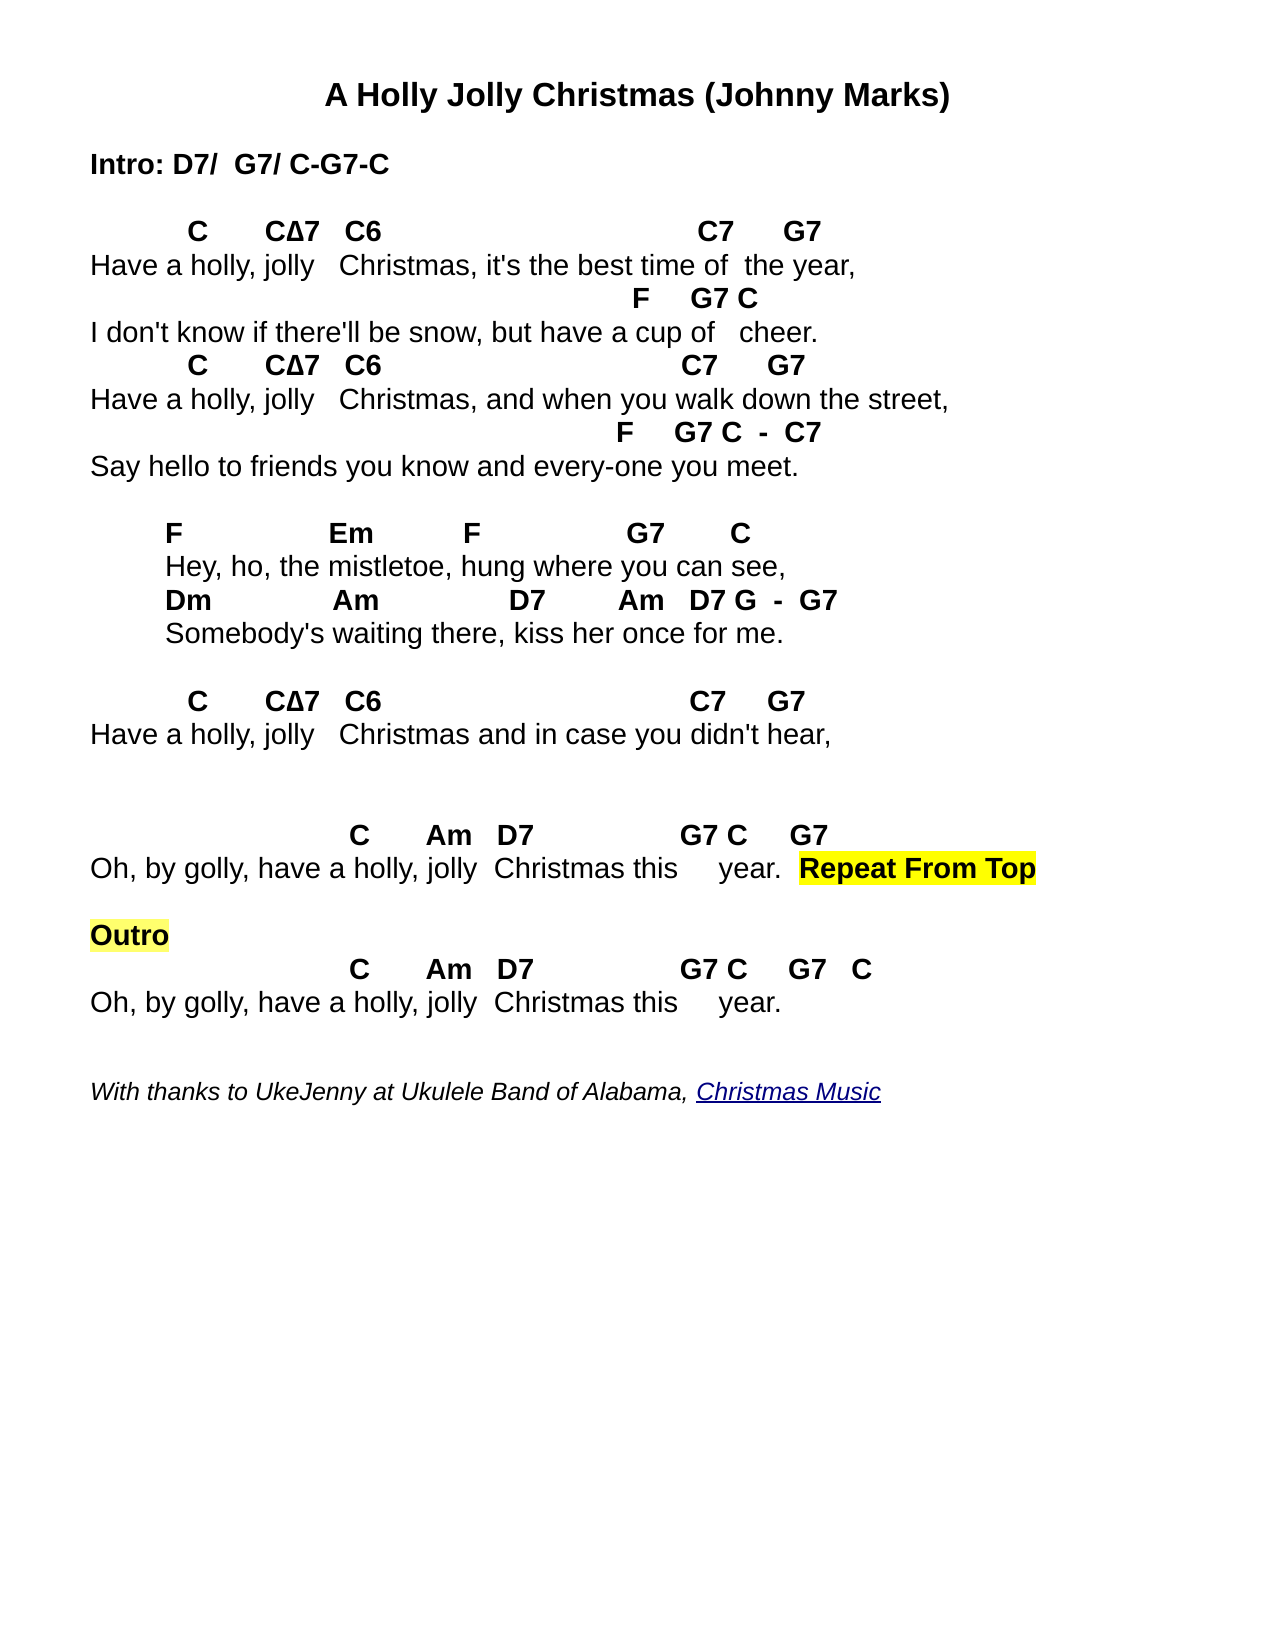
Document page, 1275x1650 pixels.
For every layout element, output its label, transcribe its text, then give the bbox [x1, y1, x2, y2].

text C Am D7 G7 C G7 [90, 818, 1185, 851]
text Have a holly, jolly Christmas and in case you didn't hear, [90, 717, 1185, 751]
text Have a holly, jolly Christmas, and when you walk down the street, [90, 382, 1185, 415]
text Intro: D7/ G7/ C-G7-C [90, 147, 1185, 181]
text F G7 C - C7 [90, 415, 1185, 449]
text With thanks to UkeJenny at Ukulele Band of Alabama, Christmas Music [90, 1077, 1185, 1105]
text C C∆7 C6 C7 G7 [90, 684, 1185, 717]
text Say hello to friends you know and every-one you meet. [90, 449, 1185, 482]
text Outro [90, 918, 1185, 952]
text I don't know if there'll be snow, but have a cup of cheer. [90, 315, 1185, 348]
text Somebody's waiting there, kiss her once for me. [165, 617, 1185, 650]
text C Am D7 G7 C G7 C [90, 952, 1185, 986]
text F Em F G7 C [165, 516, 1185, 549]
text A Holly Jolly Christmas (Johnny Marks) [90, 75, 1185, 113]
text Hey, ho, the mistletoe, hung where you can see, [165, 549, 1185, 583]
text Oh, by golly, have a holly, jolly Christmas this year. Repeat From Top [90, 851, 1185, 885]
text C C∆7 C6 C7 G7 [90, 214, 1185, 248]
text F G7 C [90, 281, 1185, 315]
text Dm Am D7 Am D7 G - G7 [165, 583, 1185, 617]
text Oh, by golly, have a holly, jolly Christmas this year. [90, 986, 1185, 1019]
text Have a holly, jolly Christmas, it's the best time of the year, [90, 248, 1185, 281]
text C C∆7 C6 C7 G7 [90, 348, 1185, 382]
